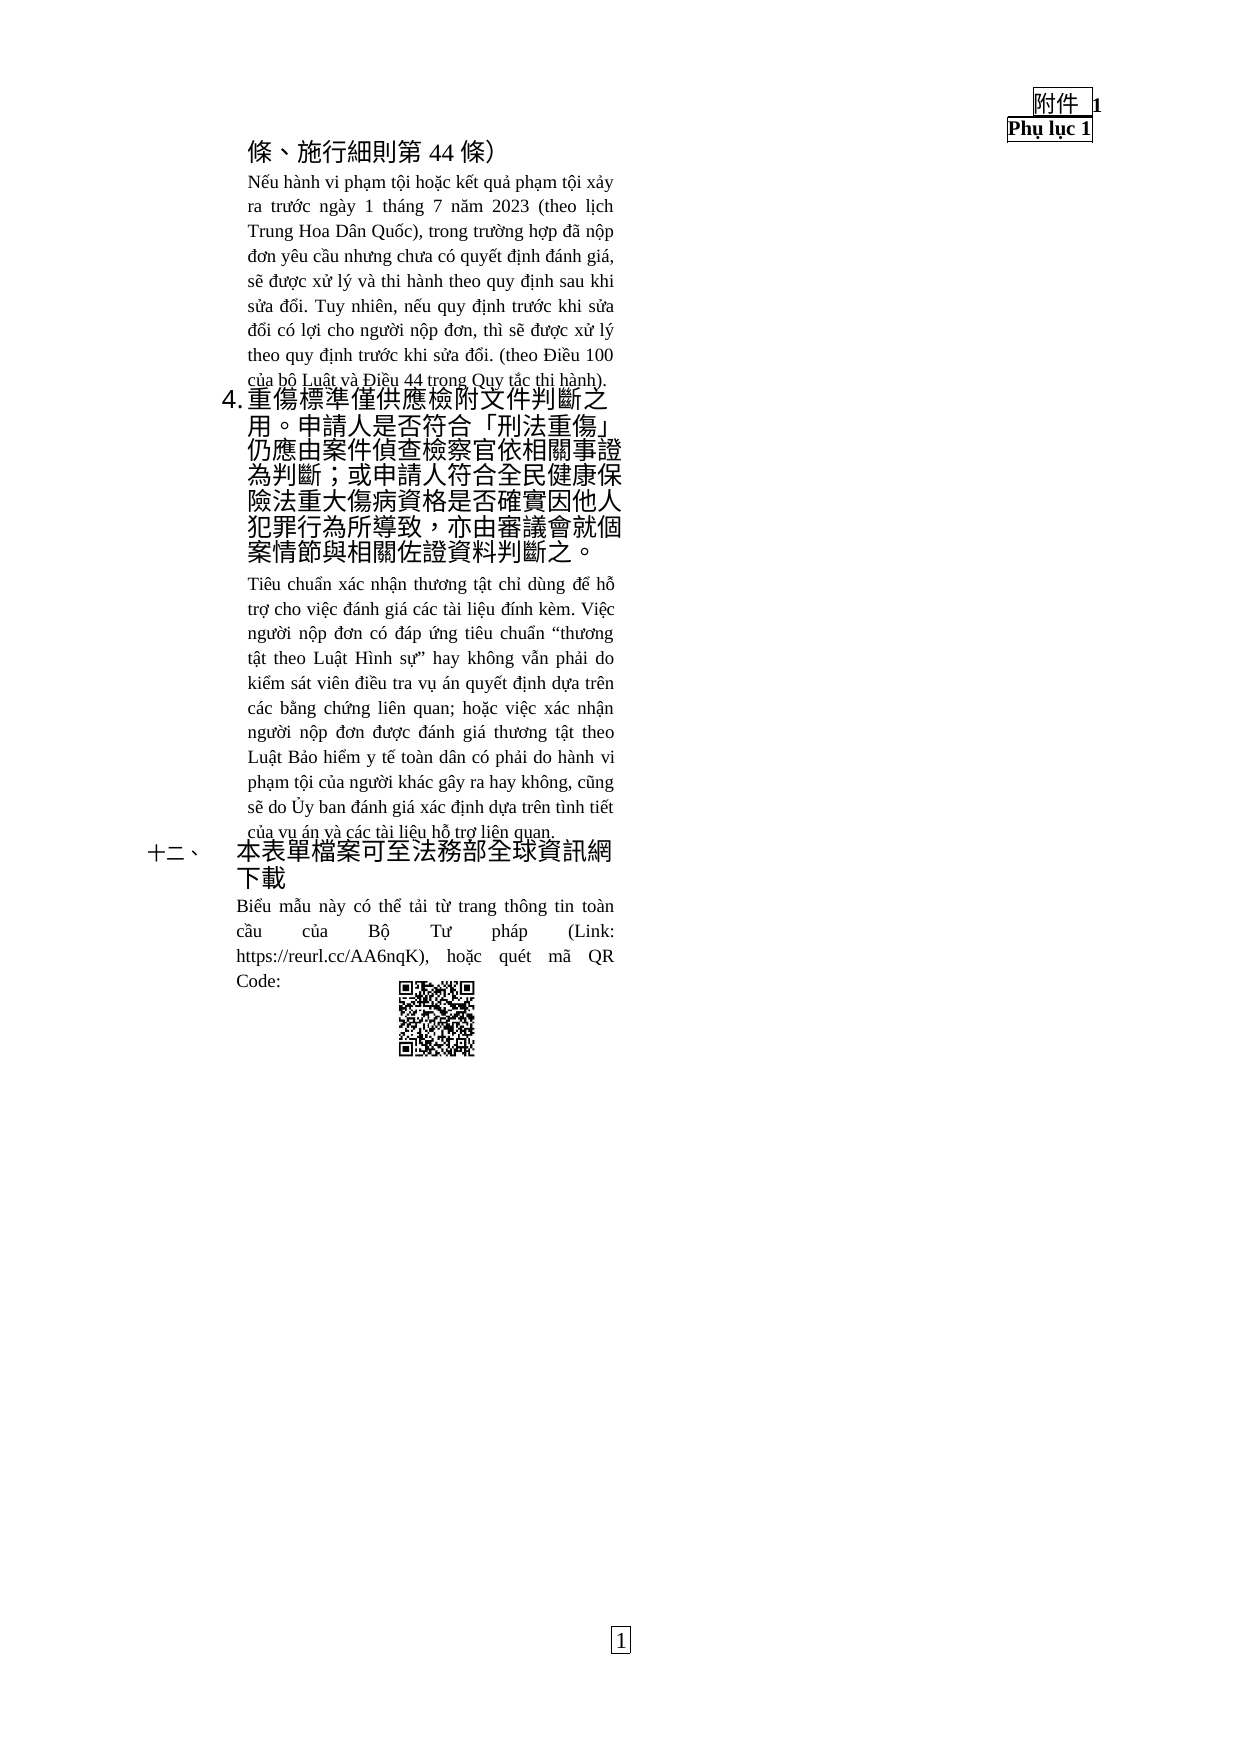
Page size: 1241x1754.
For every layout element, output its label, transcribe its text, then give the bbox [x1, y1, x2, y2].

subtitle 下載 [236, 864, 1105, 893]
picture [390, 991, 482, 1064]
text 十二、 本表單檔案可至法務部全球資訊網 [147, 845, 1105, 864]
text 用。申請人是否符合「刑法重傷」仍應由案件偵查檢察官依相關事證為判斷；或申請人符合全民健康保險法重大傷病資格是否確實因他人犯罪行為所導致，亦由審議會就個案情節與相關佐證資料判斷之。 [247, 415, 624, 569]
subtitle 重傷標準僅供應檢附文件判斷之 [222, 394, 1105, 413]
text Tiêu chuẩn xác nhận thương tật chỉ dùng để hỗ trợ cho việc đánh giá các tài liệu đính kèm. Việc người nộp đơn có đáp ứng tiêu chuẩn “thương tật theo Luật Hình sự” hay không vẫn phải do kiểm sát viên điều tra vụ án quyết định dựa trên các bằng chứng liên quan; hoặc việc xác nhận người nộp đơn được đánh giá thương tật theo Luật Bảo hiểm y tế toàn dân có phải do hành vi phạm tội của người khác gây ra hay không, cũng sẽ do Ủy ban đánh giá xác định dựa trên tình tiết của vụ án và các tài liệu hỗ trợ liên quan. [247, 573, 615, 842]
text Nếu hành vi phạm tội hoặc kết quả phạm tội xảy ra trước ngày 1 tháng 7 năm 2023 (theo lịch Trung Hoa Dân Quốc), trong trường hợp đã nộp đơn yêu cầu nhưng chưa có quyết định đánh giá, sẽ được xử lý và thi hành theo quy định sau khi sửa đổi. Tuy nhiên, nếu quy định trước khi sửa đổi có lợi cho người nộp đơn, thì sẽ được xử lý theo quy định trước khi sửa đổi. (theo Điều 100 của bộ Luật và Điều 44 trong Quy tắc thi hành). [247, 171, 615, 391]
text Biểu mẫu này có thể tải từ trang thông tin toàn cầu của Bộ Tư pháp (Link: https://reurl.cc/AA6nqK), hoặc quét mã QR Code: [236, 895, 615, 991]
text 條、施行細則第 44 條） [247, 134, 1105, 168]
